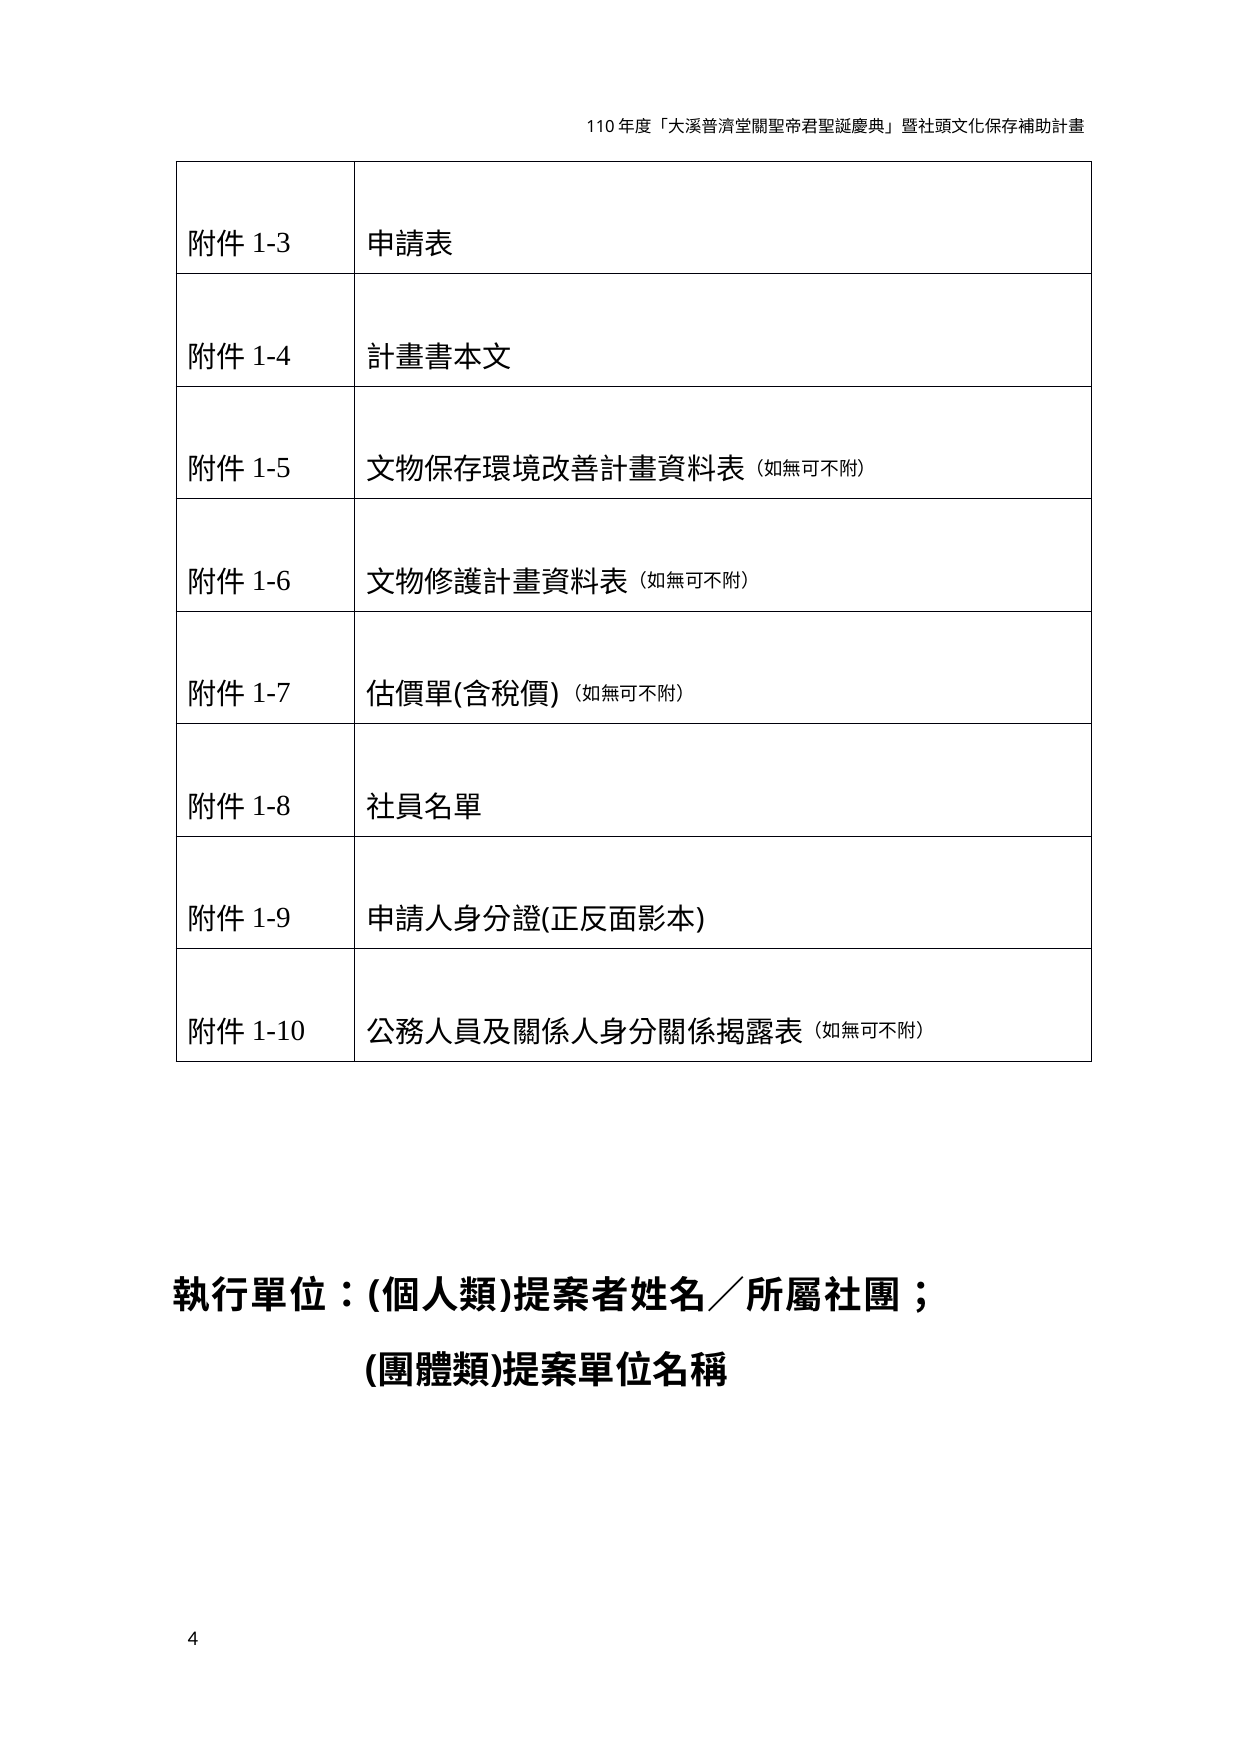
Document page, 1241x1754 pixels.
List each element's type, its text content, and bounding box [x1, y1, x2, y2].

table_cell 文物保存環境改善計畫資料表（如無可不附） [355, 387, 1091, 498]
table_cell 附件1-9 [177, 837, 354, 948]
table_cell 申請人身分證(正反面影本) [355, 837, 1091, 948]
table_cell 社員名單 [355, 724, 1091, 836]
table_cell 附件1-10 [177, 949, 354, 1061]
table_cell 附件1-7 [177, 612, 354, 723]
table_cell 申請表 [355, 162, 1091, 273]
table_cell 計畫書本文 [355, 274, 1091, 386]
table_cell 附件1-5 [177, 387, 354, 498]
table_cell 附件1-3 [177, 162, 354, 273]
table_cell 附件1-4 [177, 274, 354, 386]
table_cell 附件1-8 [177, 724, 354, 836]
table_cell 附件1-6 [177, 499, 354, 611]
text 執行單位：(個人類)提案者姓名／所屬社團；(團體類)提案單位名稱 [173, 1248, 941, 1398]
table_cell 文物修護計畫資料表（如無可不附） [355, 499, 1091, 611]
table_cell 公務人員及關係人身分關係揭露表（如無可不附） [355, 949, 1091, 1061]
table_cell 估價單(含稅價) （如無可不附） [355, 612, 1091, 723]
